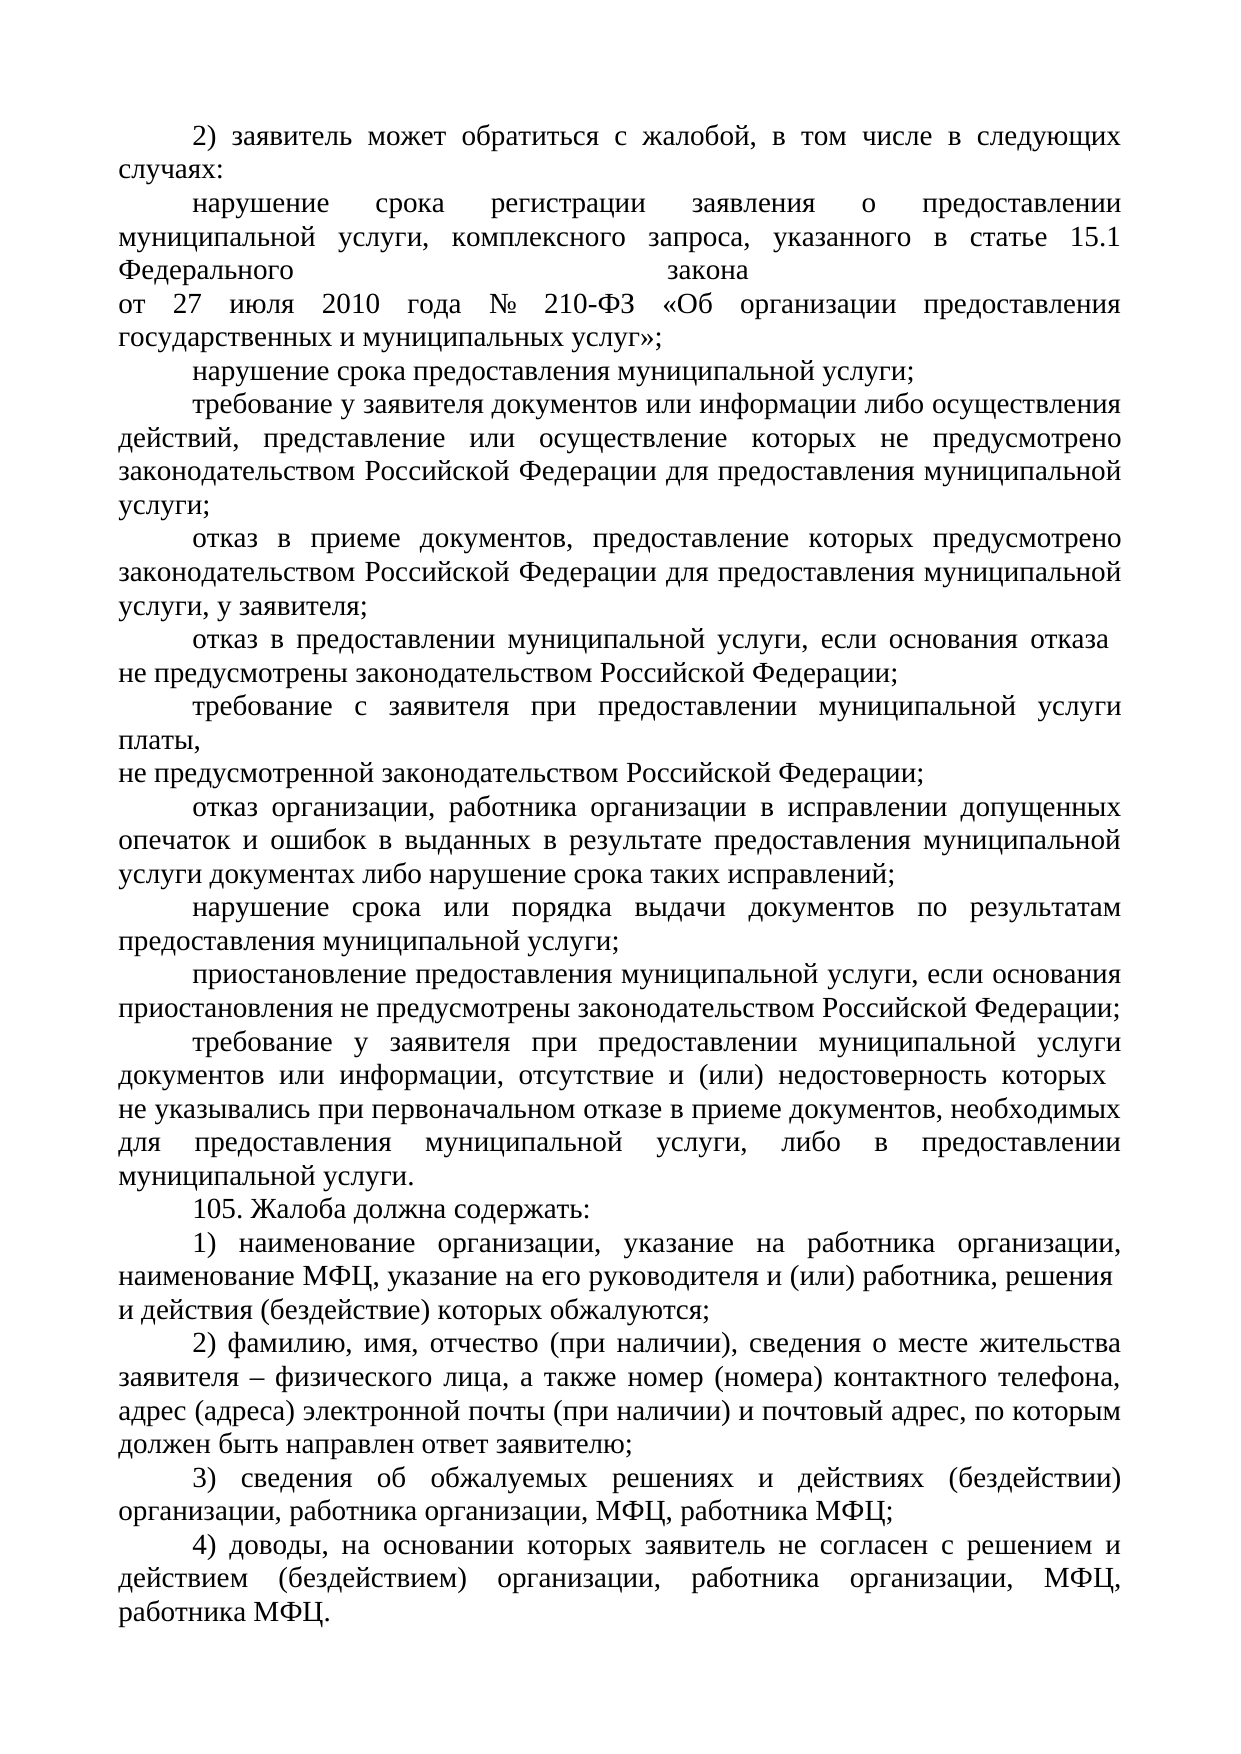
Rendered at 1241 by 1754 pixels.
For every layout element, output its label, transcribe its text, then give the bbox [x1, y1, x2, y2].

text отказ в предоставлении муниципальной услуги, если основания отказа не предусмотрены законодательством Российской Федерации; [118, 621, 1122, 688]
text 3) сведения об обжалуемых решениях и действиях (бездействии) организации, работника организации, МФЦ, работника МФЦ; [118, 1460, 1122, 1527]
text требование у заявителя при предоставлении муниципальной услуги документов или информации, отсутствие и (или) недостоверность которых не указывались при первоначальном отказе в приеме документов, необходимых для предоставления муниципальной услуги, либо в предоставлении муниципальной услуги. [118, 1024, 1122, 1191]
text отказ в приеме документов, предоставление которых предусмотрено законодательством Российской Федерации для предоставления муниципальной услуги, у заявителя; [118, 521, 1122, 621]
text требование с заявителя при предоставлении муниципальной услуги платы, не предусмотренной законодательством Российской Федерации; [118, 688, 1122, 789]
text 2) фамилию, имя, отчество (при наличии), сведения о месте жительства заявителя – физического лица, а также номер (номера) контактного телефона, адрес (адреса) электронной почты (при наличии) и почтовый адрес, по которым должен быть направлен ответ заявителю; [118, 1326, 1122, 1460]
text 4) доводы, на основании которых заявитель не согласен с решением и действием (бездействием) организации, работника организации, МФЦ, работника МФЦ. [118, 1527, 1122, 1627]
text 2) заявитель может обратиться с жалобой, в том числе в следующих случаях: [118, 118, 1122, 185]
text требование у заявителя документов или информации либо осуществления действий, представление или осуществление которых не предусмотрено законодательством Российской Федерации для предоставления муниципальной услуги; [118, 386, 1122, 521]
text 105. Жалоба должна содержать: [118, 1191, 1122, 1225]
text отказ организации, работника организации в исправлении допущенных опечаток и ошибок в выданных в результате предоставления муниципальной услуги документах либо нарушение срока таких исправлений; [118, 789, 1122, 889]
text нарушение срока регистрации заявления о предоставлении муниципальной услуги, комплексного запроса, указанного в статье 15.1 Федерального закона от 27 июля 2010 года № 210-ФЗ «Об организации предоставления государственных и муниципальных услуг»; [118, 185, 1122, 353]
text нарушение срока предоставления муниципальной услуги; [118, 353, 1122, 386]
text нарушение срока или порядка выдачи документов по результатам предоставления муниципальной услуги; [118, 889, 1122, 957]
text 1) наименование организации, указание на работника организации, наименование МФЦ, указание на его руководителя и (или) работника, решения и действия (бездействие) которых обжалуются; [118, 1225, 1122, 1326]
text приостановление предоставления муниципальной услуги, если основания приостановления не предусмотрены законодательством Российской Федерации; [118, 957, 1122, 1024]
